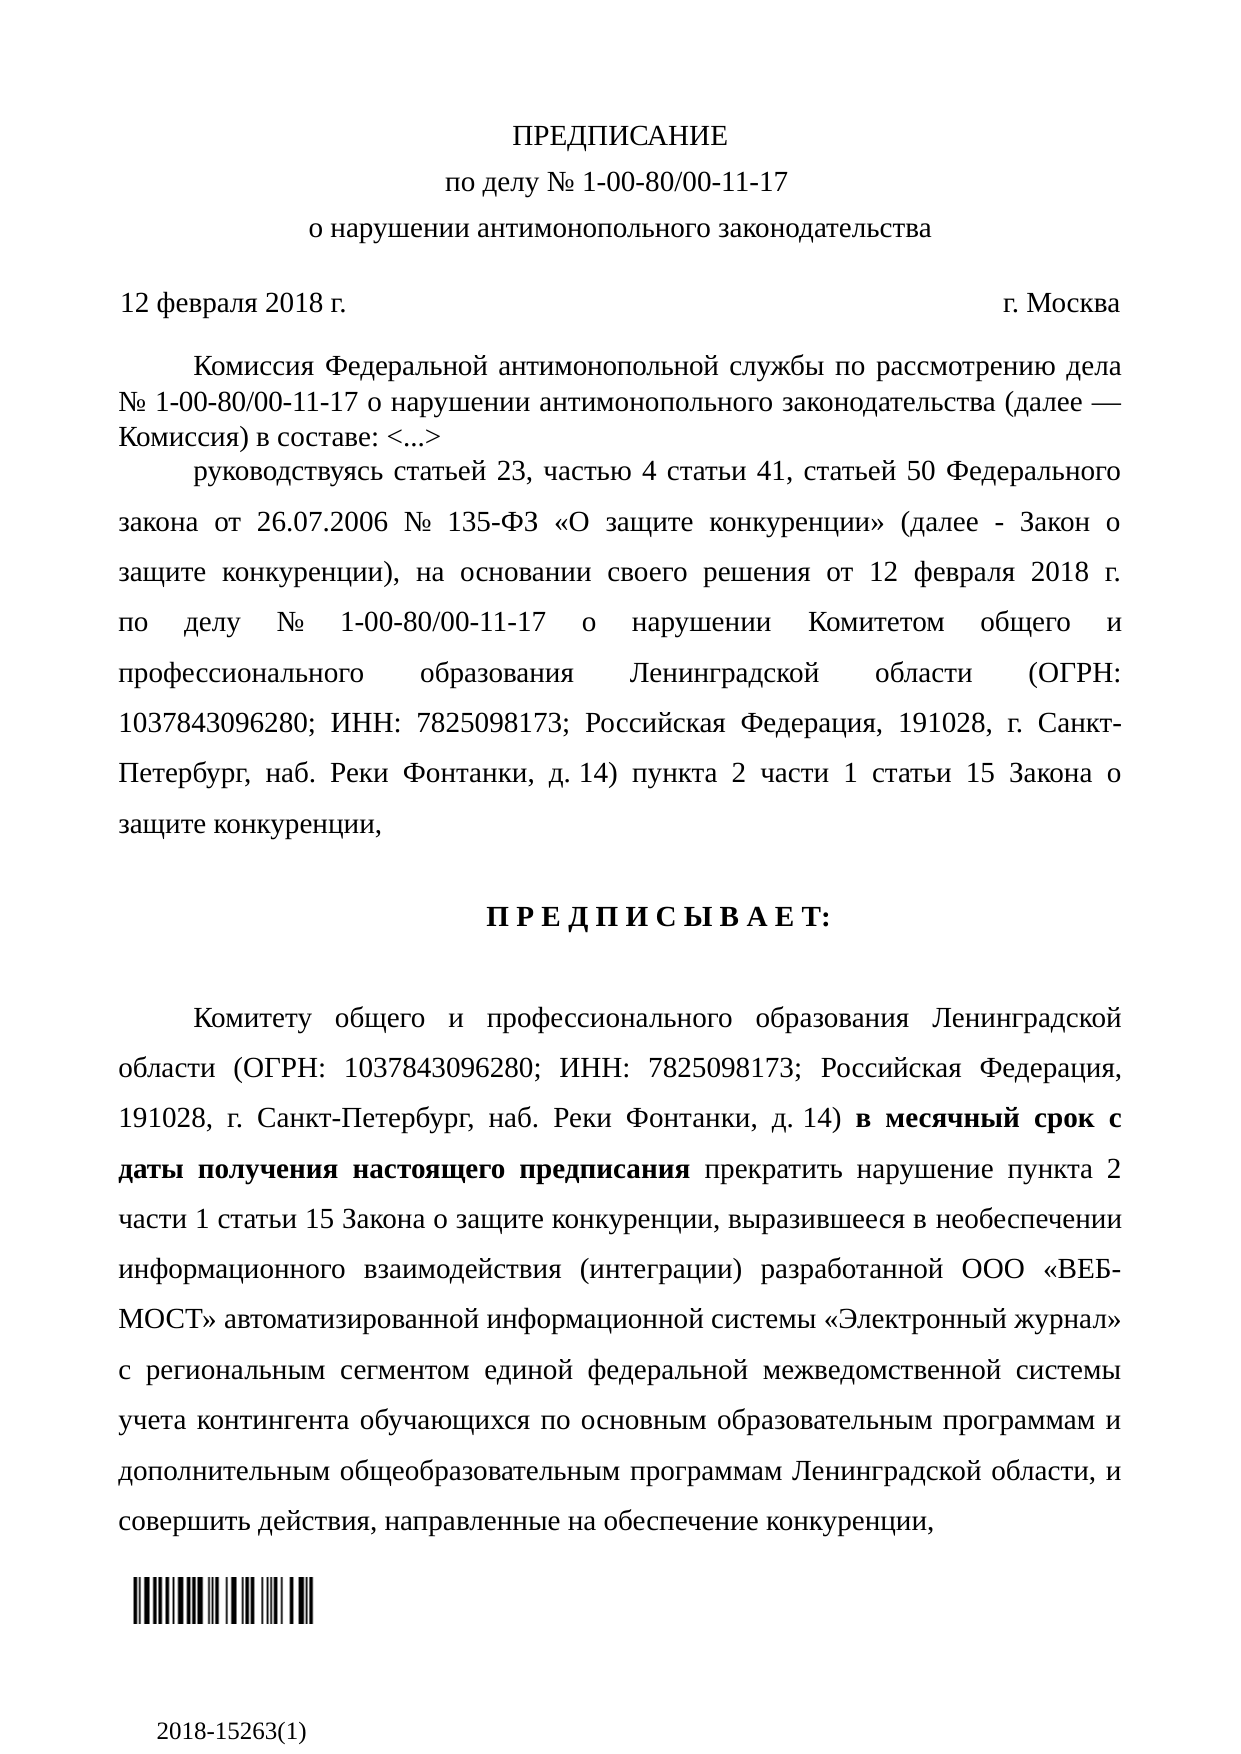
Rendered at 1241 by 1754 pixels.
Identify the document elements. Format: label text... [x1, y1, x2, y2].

picture [118, 1577, 331, 1624]
text руководствуясь статьей 23, частью 4 статьи 41, статьей 50 Федерального закона от 26.07.2006 № 135-ФЗ «О защите конкуренции» (далее - Закон о защите конкуренции), на основании своего решения от 12 февраля 2018 г. по делу № 1-00-80/00-11-17 о нарушении Комитетом общего и профессионального образования Ленинградской области (ОГРН: 1037843096280; ИНН: 7825098173; Российская Федерация, 191028, г. Санкт-Петербург, наб. Реки Фонтанки, д. 14) пункта 2 части 1 статьи 15 Закона о защите конкуренции, [118, 453, 1122, 839]
text по делу № 1-00-80/00-11-17 [118, 164, 1122, 198]
text о нарушении антимонопольного законодательства [118, 210, 1122, 244]
text ПРЕДПИСАНИЕ [118, 118, 1122, 152]
text Комиссия Федеральной антимонопольной службы по рассмотрению дела № 1-00-80/00-11-17 о нарушении антимонопольного законодательства (далее — Комиссия) в составе: <...> [118, 347, 1122, 453]
text Комитету общего и профессионального образования Ленинградской области (ОГРН: 1037843096280; ИНН: 7825098173; Российская Федерация, 191028, г. Санкт-Петербург, наб. Реки Фонтанки, д. 14) в месячный срок с даты получения настоящего предписания прекратить нарушение пункта 2 части 1 статьи 15 Закона о защите конкуренции, выразившееся в необеспечении информационного взаимодействия (интеграции) разработанной ООО «ВЕБ-МОСТ» автоматизированной информационной системы «Электронный журнал» с региональным сегментом единой федеральной межведомственной системы учета контингента обучающихся по основным образовательным программам и дополнительным общеобразовательным программам Ленинградской области, и совершить действия, направленные на обеспечение конкуренции, [118, 1000, 1122, 1536]
text 12 февраля 2018 г. г. Москва [118, 285, 1122, 318]
text П Р Е Д П И С Ы В А Е Т: [118, 899, 1122, 933]
